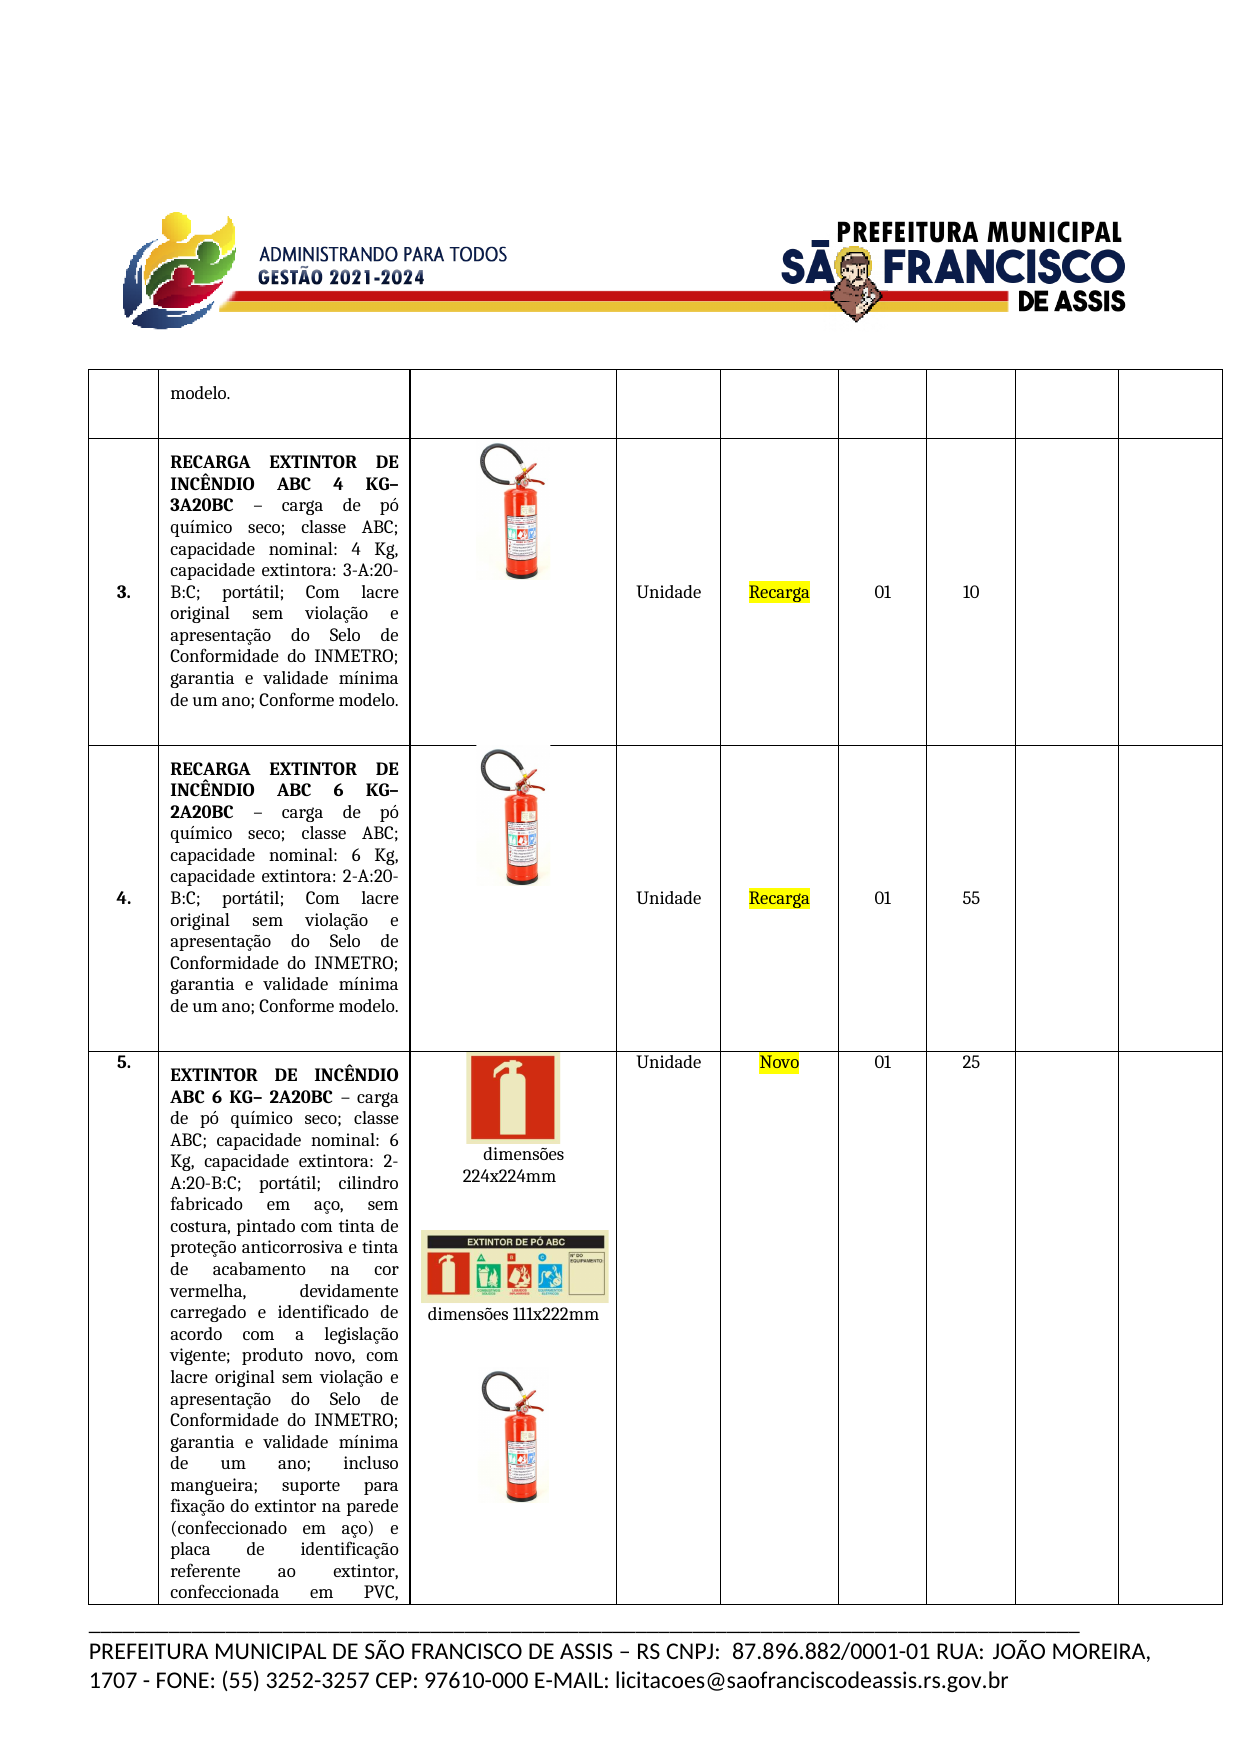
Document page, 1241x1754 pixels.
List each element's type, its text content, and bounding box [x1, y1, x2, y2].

table_cell [411, 439, 616, 745]
table_cell Recarga [721, 746, 838, 1051]
table_cell RECARGA EXTINTOR DE INCÊNDIO ABC 4 KG– 3A20BC – carga de pó químico seco; classe ABC; capacidade nominal: 4 Kg, capacidade extintora: 3-A:20-B:C; portátil; Com lacre original sem violação e apresentação do Selo de Conformidade do INMETRO; garantia e validade mínima de um ano; Conforme modelo. [159, 439, 409, 745]
table_cell [1119, 746, 1222, 1051]
table_cell 10 [927, 439, 1015, 745]
table_cell [1016, 370, 1118, 438]
table_cell 01 [839, 439, 926, 745]
table_cell Unidade [617, 1052, 720, 1604]
table_cell 55 [927, 746, 1015, 1051]
table_cell 01 [839, 746, 926, 1051]
table_cell [411, 370, 616, 438]
table_cell [411, 746, 616, 1051]
table_cell [1119, 1052, 1222, 1604]
table_cell [617, 370, 720, 438]
table_cell EXTINTOR DE INCÊNDIO ABC 6 KG– 2A20BC – carga de pó químico seco; classe ABC; capacidade nominal: 6 Kg, capacidade extintora: 2-A:20-B:C; portátil; cilindro fabricado em aço, sem costura, pintado com tinta de proteção anticorrosiva e tinta de acabamento na cor vermelha, devidamente carregado e identificado de acordo com a legislação vigente; produto novo, com lacre original sem violação e apresentação do Selo de Conformidade do INMETRO; garantia e validade mínima de um ano; incluso mangueira; suporte para fixação do extintor na parede (confeccionado em aço) e placa de identificação referente ao extintor, confeccionada em PVC, [159, 1052, 409, 1604]
table_cell [927, 370, 1015, 438]
table_cell [1016, 746, 1118, 1051]
table_cell modelo. [159, 370, 409, 438]
table_cell 01 [839, 1052, 926, 1604]
table_cell [839, 370, 926, 438]
table_cell [1119, 439, 1222, 745]
table_cell Novo [721, 1052, 838, 1604]
table_cell dimensões 224x224mm dimensões 111x222mm [411, 1052, 616, 1604]
table_cell [721, 370, 838, 438]
table_cell 25 [927, 1052, 1015, 1604]
table_cell Recarga [721, 439, 838, 745]
table_cell [1119, 370, 1222, 438]
table_cell RECARGA EXTINTOR DE INCÊNDIO ABC 6 KG– 2A20BC – carga de pó químico seco; classe ABC; capacidade nominal: 6 Kg, capacidade extintora: 2-A:20-B:C; portátil; Com lacre original sem violação e apresentação do Selo de Conformidade do INMETRO; garantia e validade mínima de um ano; Conforme modelo. [159, 746, 409, 1051]
table_cell Unidade [617, 439, 720, 745]
table_cell Unidade [617, 746, 720, 1051]
table_cell [89, 370, 158, 438]
table_cell 5. [89, 1052, 158, 1604]
table_cell [1016, 439, 1118, 745]
table_cell 4. [89, 746, 158, 1051]
table_cell 3. [89, 439, 158, 745]
table_cell [1016, 1052, 1118, 1604]
